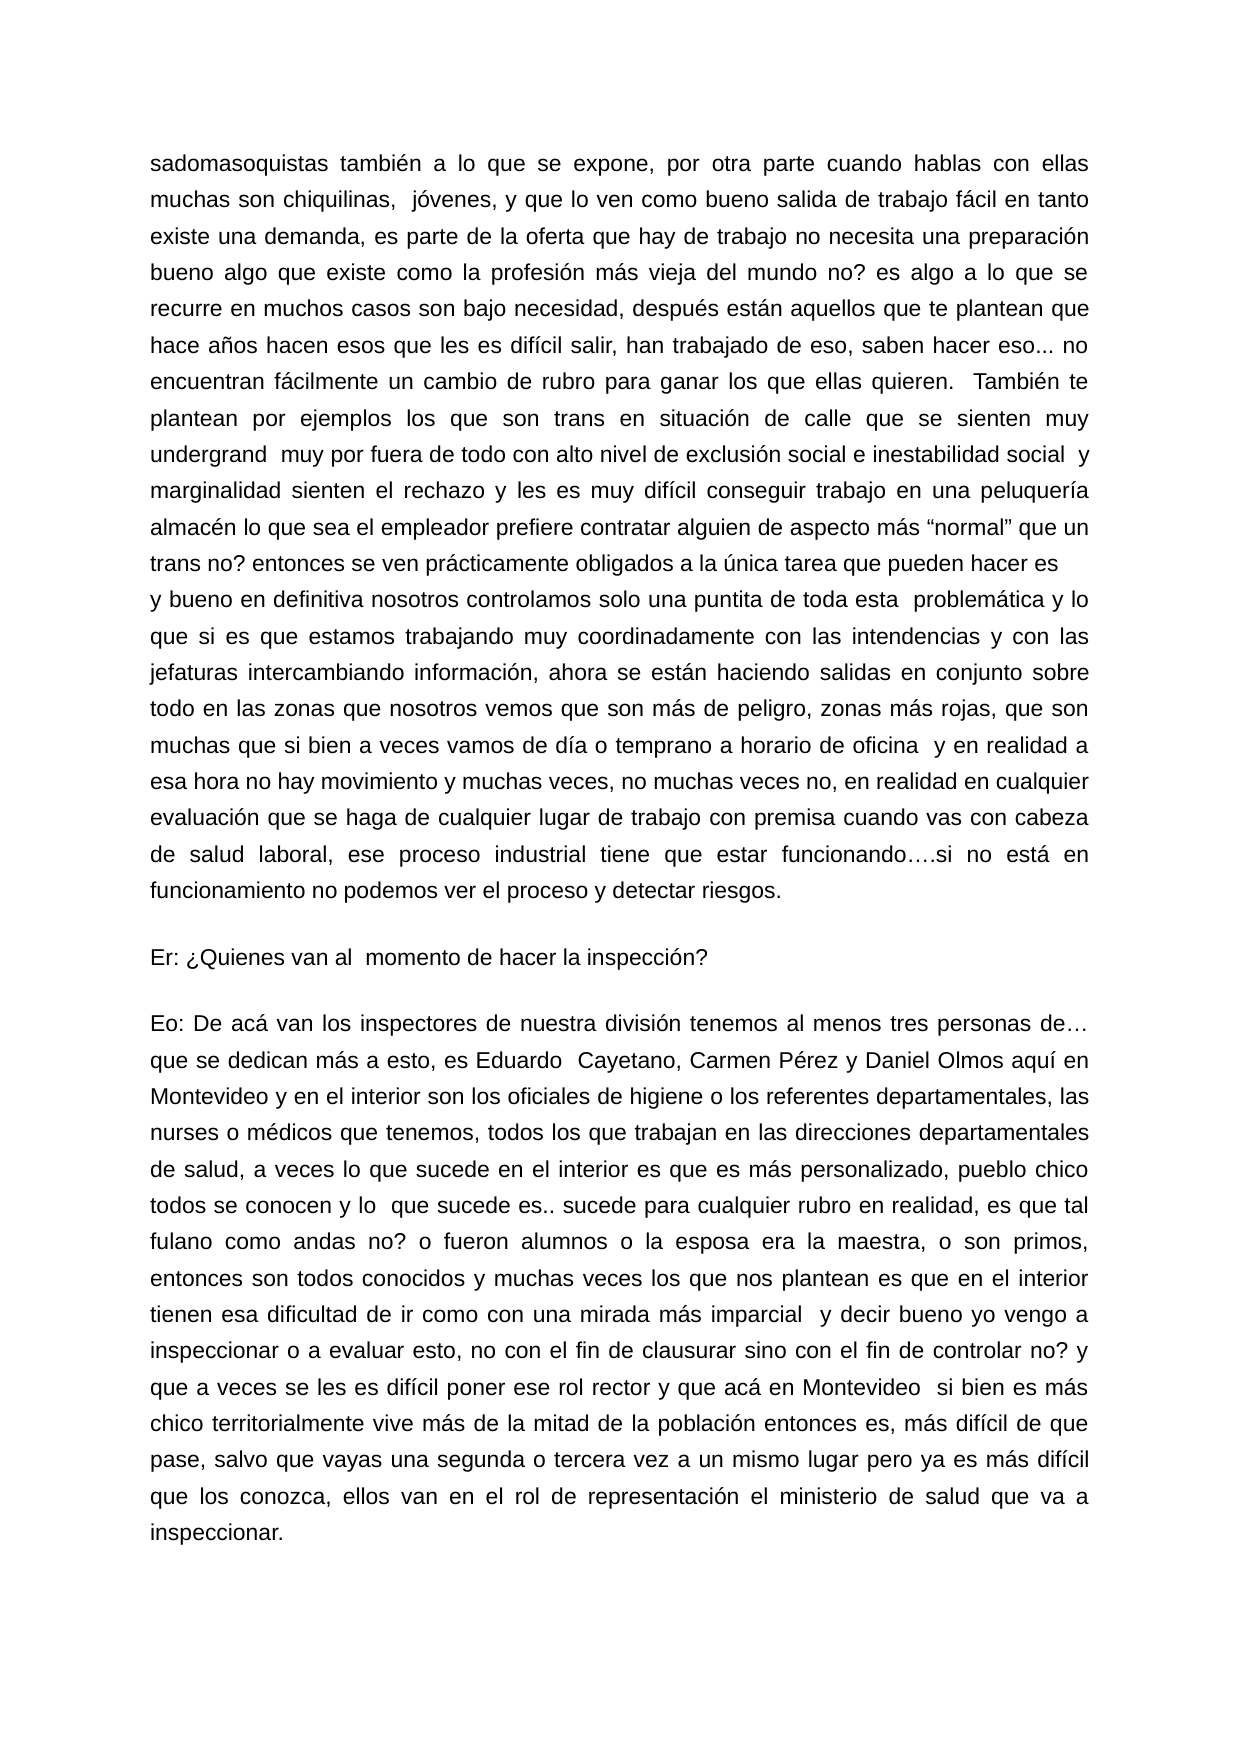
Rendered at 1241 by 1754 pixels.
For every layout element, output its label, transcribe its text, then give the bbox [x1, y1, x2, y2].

text Eo: De acá van los inspectores de nuestra división tenemos al menos tres personas de… que se dedican más a esto, es Eduardo Cayetano, Carmen Pérez y Daniel Olmos aquí en Montevideo y en el interior son los oficiales de higiene o los referentes departamentales, las nurses o médicos que tenemos, todos los que trabajan en las direcciones departamentales de salud, a veces lo que sucede en el interior es que es más personalizado, pueblo chico todos se conocen y lo que sucede es.. sucede para cualquier rubro en realidad, es que tal fulano como andas no? o fueron alumnos o la esposa era la maestra, o son primos, entonces son todos conocidos y muchas veces los que nos plantean es que en el interior tienen esa dificultad de ir como con una mirada más imparcial y decir bueno yo vengo a inspeccionar o a evaluar esto, no con el fin de clausurar sino con el fin de controlar no? y que a veces se les es difícil poner ese rol rector y que acá en Montevideo si bien es más chico territorialmente vive más de la mitad de la población entonces es, más difícil de que pase, salvo que vayas una segunda o tercera vez a un mismo lugar pero ya es más difícil que los conozca, ellos van en el rol de representación el ministerio de salud que va a inspeccionar. [150, 1010, 1090, 1546]
text Er: ¿Quienes van al momento de hacer la inspección? [150, 944, 1090, 970]
text sadomasoquistas también a lo que se expone, por otra parte cuando hablas con ellas muchas son chiquilinas, jóvenes, y que lo ven como bueno salida de trabajo fácil en tanto existe una demanda, es parte de la oferta que hay de trabajo no necesita una preparación bueno algo que existe como la profesión más vieja del mundo no? es algo a lo que se recurre en muchos casos son bajo necesidad, después están aquellos que te plantean que hace años hacen esos que les es difícil salir, han trabajado de eso, saben hacer eso... no encuentran fácilmente un cambio de rubro para ganar los que ellas quieren. También te plantean por ejemplos los que son trans en situación de calle que se sienten muy undergrand muy por fuera de todo con alto nivel de exclusión social e inestabilidad social y marginalidad sienten el rechazo y les es muy difícil conseguir trabajo en una peluquería almacén lo que sea el empleador prefiere contratar alguien de aspecto más “normal” que un trans no? entonces se ven prácticamente obligados a la única tarea que pueden hacer es [150, 150, 1090, 576]
text y bueno en definitiva nosotros controlamos solo una puntita de toda esta problemática y lo que si es que estamos trabajando muy coordinadamente con las intendencias y con las jefaturas intercambiando información, ahora se están haciendo salidas en conjunto sobre todo en las zonas que nosotros vemos que son más de peligro, zonas más rojas, que son muchas que si bien a veces vamos de día o temprano a horario de oficina y en realidad a esa hora no hay movimiento y muchas veces, no muchas veces no, en realidad en cualquier evaluación que se haga de cualquier lugar de trabajo con premisa cuando vas con cabeza de salud laboral, ese proceso industrial tiene que estar funcionando….si no está en funcionamiento no podemos ver el proceso y detectar riesgos. [150, 586, 1090, 903]
